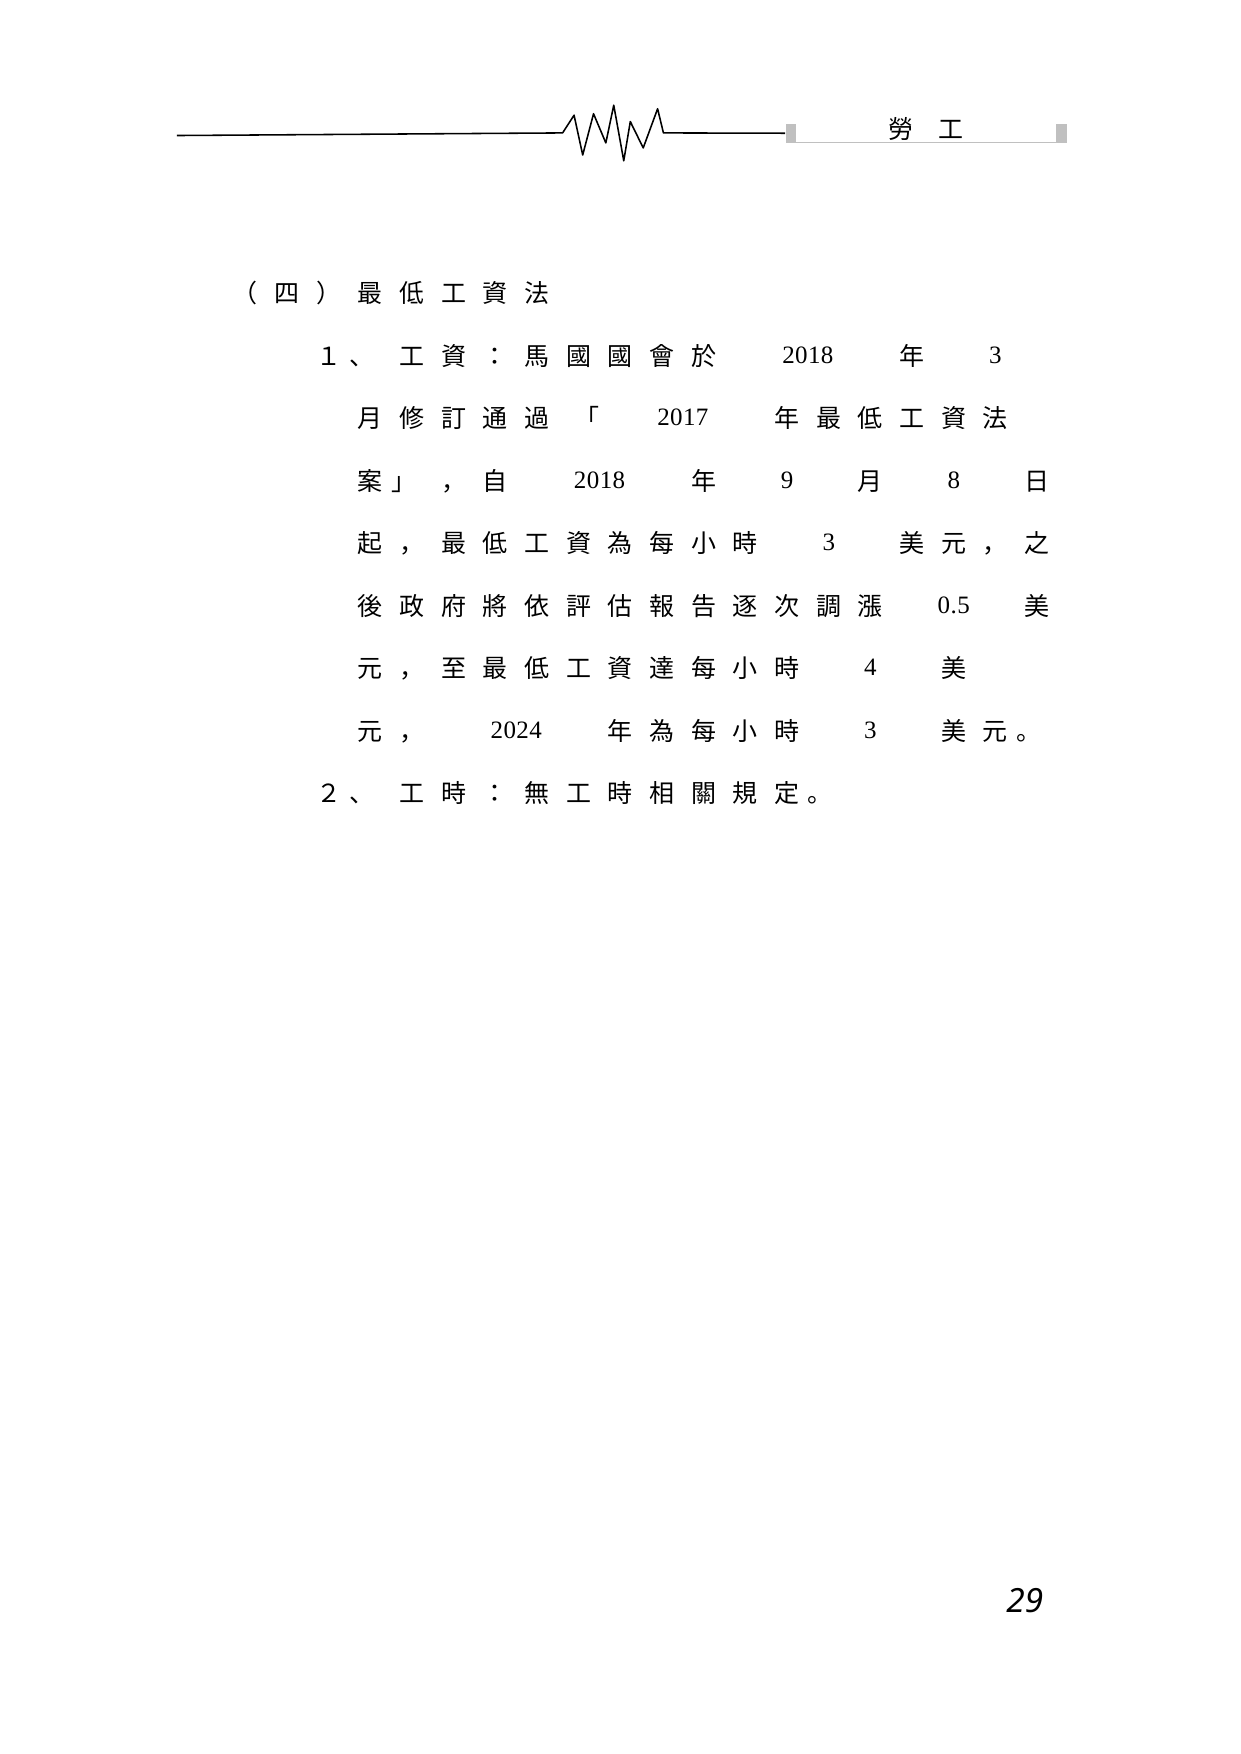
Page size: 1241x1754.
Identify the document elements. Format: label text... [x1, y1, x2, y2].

text （四）最低工資法 [207, 250, 1058, 313]
text １、工資：馬國國會於2018年3月修訂通過「2017年最低工資法案」，自2018年9月8日起，最低工資為每小時3美元，之後政府將依評估報告逐次調漲0.5美元，至最低工資達每小時4美元，2024年為每小時3美元。 [281, 313, 1058, 750]
text ２、工時：無工時相關規定。 [281, 750, 1058, 813]
